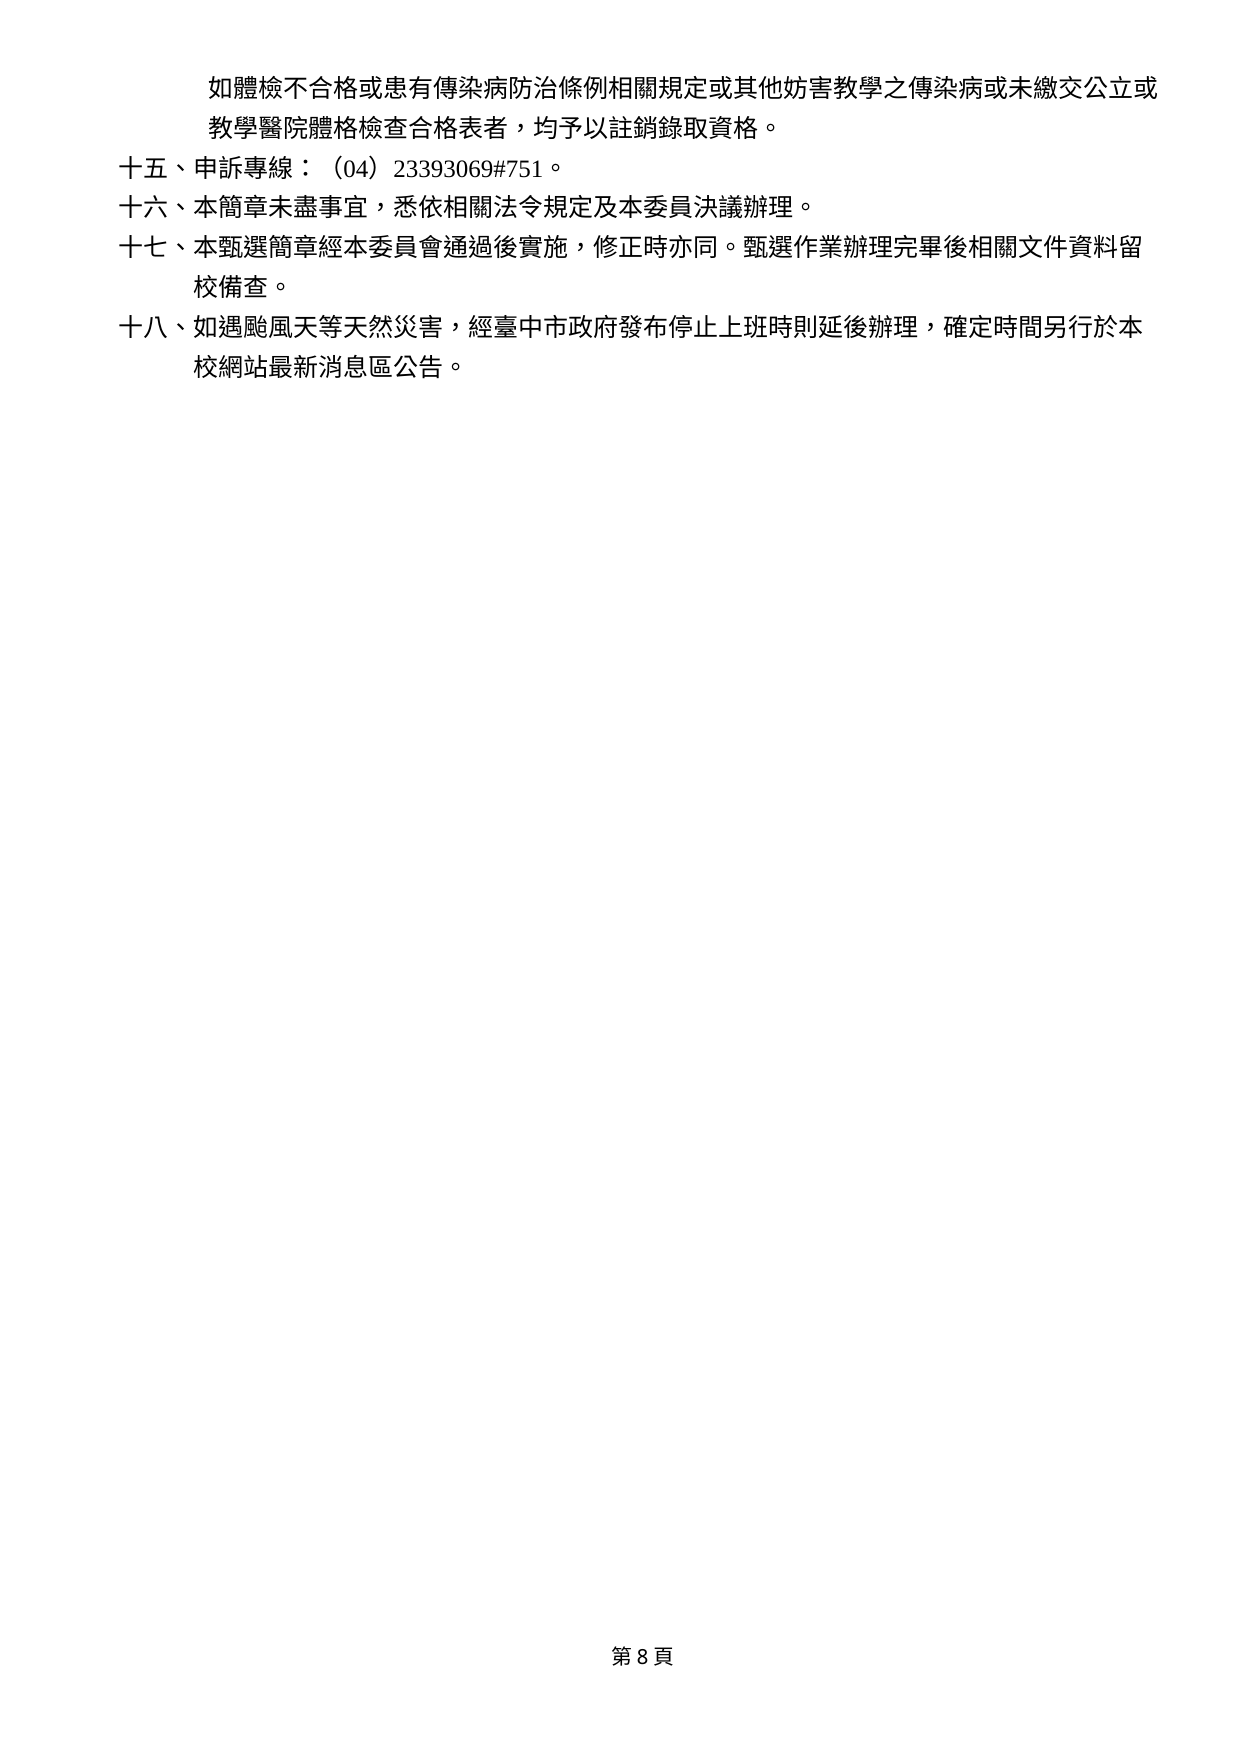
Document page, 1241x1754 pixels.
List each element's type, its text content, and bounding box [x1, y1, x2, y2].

text 十六、本簡章未盡事宜，悉依相關法令規定及本委員決議辦理。 [118, 188, 1167, 224]
text 十五、申訴專線：（04）23393069#751。 [118, 148, 1167, 184]
text 十七、本甄選簡章經本委員會通過後實施，修正時亦同。甄選作業辦理完畢後相關文件資料留校備查。 [118, 228, 1167, 304]
text 十八、如遇颱風天等天然災害，經臺中市政府發布停止上班時則延後辦理，確定時間另行於本校網站最新消息區公告。 [118, 307, 1167, 383]
text 如體檢不合格或患有傳染病防治條例相關規定或其他妨害教學之傳染病或未繳交公立或教學醫院體格檢查合格表者，均予以註銷錄取資格。 [162, 68, 1167, 144]
